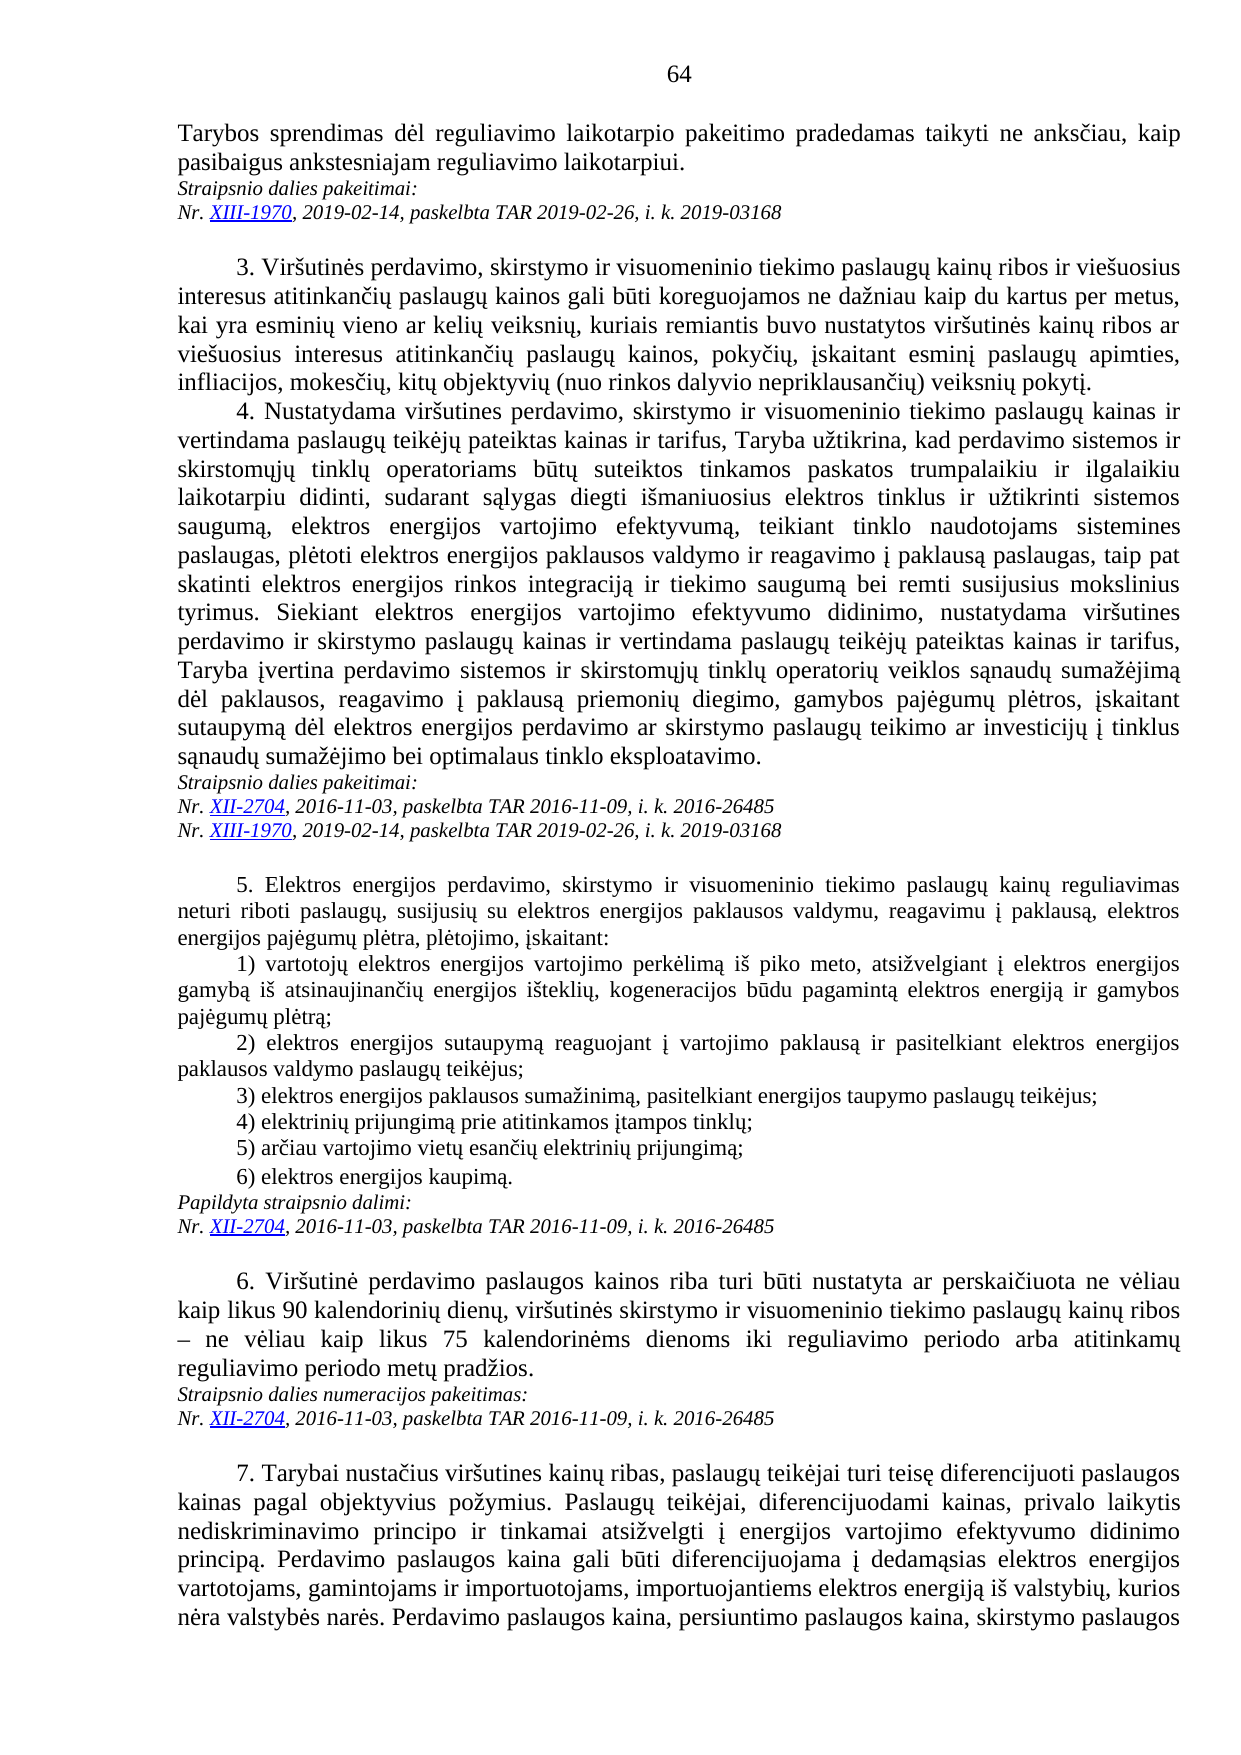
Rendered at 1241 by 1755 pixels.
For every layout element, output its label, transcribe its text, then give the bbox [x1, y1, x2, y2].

text Straipsnio dalies pakeitimai: [177, 176, 1181, 200]
text Nr. XII-2704, 2016-11-03, paskelbta TAR 2016-11-09, i. k. 2016-26485 [177, 1406, 1181, 1429]
text 5) arčiau vartojimo vietų esančių elektrinių prijungimą; [177, 1134, 1181, 1161]
text Nr. XIII-1970, 2019-02-14, paskelbta TAR 2019-02-26, i. k. 2019-03168 [177, 200, 1181, 224]
text 4) elektrinių prijungimą prie atitinkamos įtampos tinklų; [177, 1108, 1181, 1134]
text 2) elektros energijos sutaupymą reaguojant į vartojimo paklausą ir pasitelkiant elektros energijos paklausos valdymo paslaugų teikėjus; [177, 1029, 1181, 1082]
text 3. Viršutinės perdavimo, skirstymo ir visuomeninio tiekimo paslaugų kainų ribos ir viešuosius interesus atitinkančių paslaugų kainos gali būti koreguojamos ne dažniau kaip du kartus per metus, kai yra esminių vieno ar kelių veiksnių, kuriais remiantis buvo nustatytos viršutinės kainų ribos ar viešuosius interesus atitinkančių paslaugų kainos, pokyčių, įskaitant esminį paslaugų apimties, infliacijos, mokesčių, kitų objektyvių (nuo rinkos dalyvio nepriklausančių) veiksnių pokytį. [177, 252, 1181, 396]
text Tarybos sprendimas dėl reguliavimo laikotarpio pakeitimo pradedamas taikyti ne anksčiau, kaip pasibaigus ankstesniajam reguliavimo laikotarpiui. [177, 118, 1181, 176]
text 7. Tarybai nustačius viršutines kainų ribas, paslaugų teikėjai turi teisę diferencijuoti paslaugos kainas pagal objektyvius požymius. Paslaugų teikėjai, diferencijuodami kainas, privalo laikytis nediskriminavimo principo ir tinkamai atsižvelgti į energijos vartojimo efektyvumo didinimo principą. Perdavimo paslaugos kaina gali būti diferencijuojama į dedamąsias elektros energijos vartotojams, gamintojams ir importuotojams, importuojantiems elektros energiją iš valstybių, kurios nėra valstybės narės. Perdavimo paslaugos kaina, persiuntimo paslaugos kaina, skirstymo paslaugos [177, 1458, 1181, 1631]
text 5. Elektros energijos perdavimo, skirstymo ir visuomeninio tiekimo paslaugų kainų reguliavimas neturi riboti paslaugų, susijusių su elektros energijos paklausos valdymu, reagavimu į paklausą, elektros energijos pajėgumų plėtra, plėtojimo, įskaitant: [177, 871, 1181, 950]
text Straipsnio dalies pakeitimai: [177, 770, 1181, 794]
text Papildyta straipsnio dalimi: [177, 1189, 1181, 1214]
text 1) vartotojų elektros energijos vartojimo perkėlimą iš piko meto, atsižvelgiant į elektros energijos gamybą iš atsinaujinančių energijos išteklių, kogeneracijos būdu pagamintą elektros energiją ir gamybos pajėgumų plėtrą; [177, 950, 1181, 1029]
text 6) elektros energijos kaupimą. [177, 1161, 1181, 1189]
text 6. Viršutinė perdavimo paslaugos kainos riba turi būti nustatyta ar perskaičiuota ne vėliau kaip likus 90 kalendorinių dienų, viršutinės skirstymo ir visuomeninio tiekimo paslaugų kainų ribos – ne vėliau kaip likus 75 kalendorinėms dienoms iki reguliavimo periodo arba atitinkamų reguliavimo periodo metų pradžios. [177, 1266, 1181, 1381]
text 3) elektros energijos paklausos sumažinimą, pasitelkiant energijos taupymo paslaugų teikėjus; [177, 1082, 1181, 1108]
text Nr. XII-2704, 2016-11-03, paskelbta TAR 2016-11-09, i. k. 2016-26485 [177, 1214, 1181, 1238]
text Straipsnio dalies numeracijos pakeitimas: [177, 1381, 1181, 1406]
text Nr. XIII-1970, 2019-02-14, paskelbta TAR 2019-02-26, i. k. 2019-03168 [177, 818, 1181, 842]
text 4. Nustatydama viršutines perdavimo, skirstymo ir visuomeninio tiekimo paslaugų kainas ir vertindama paslaugų teikėjų pateiktas kainas ir tarifus, Taryba užtikrina, kad perdavimo sistemos ir skirstomųjų tinklų operatoriams būtų suteiktos tinkamos paskatos trumpalaikiu ir ilgalaikiu laikotarpiu didinti, sudarant sąlygas diegti išmaniuosius elektros tinklus ir užtikrinti sistemos saugumą, elektros energijos vartojimo efektyvumą, teikiant tinklo naudotojams sistemines paslaugas, plėtoti elektros energijos paklausos valdymo ir reagavimo į paklausą paslaugas, taip pat skatinti elektros energijos rinkos integraciją ir tiekimo saugumą bei remti susijusius mokslinius tyrimus. Siekiant elektros energijos vartojimo efektyvumo didinimo, nustatydama viršutines perdavimo ir skirstymo paslaugų kainas ir vertindama paslaugų teikėjų pateiktas kainas ir tarifus, Taryba įvertina perdavimo sistemos ir skirstomųjų tinklų operatorių veiklos sąnaudų sumažėjimą dėl paklausos, reagavimo į paklausą priemonių diegimo, gamybos pajėgumų plėtros, įskaitant sutaupymą dėl elektros energijos perdavimo ar skirstymo paslaugų teikimo ar investicijų į tinklus sąnaudų sumažėjimo bei optimalaus tinklo eksploatavimo. [177, 396, 1181, 770]
text Nr. XII-2704, 2016-11-03, paskelbta TAR 2016-11-09, i. k. 2016-26485 [177, 794, 1181, 818]
